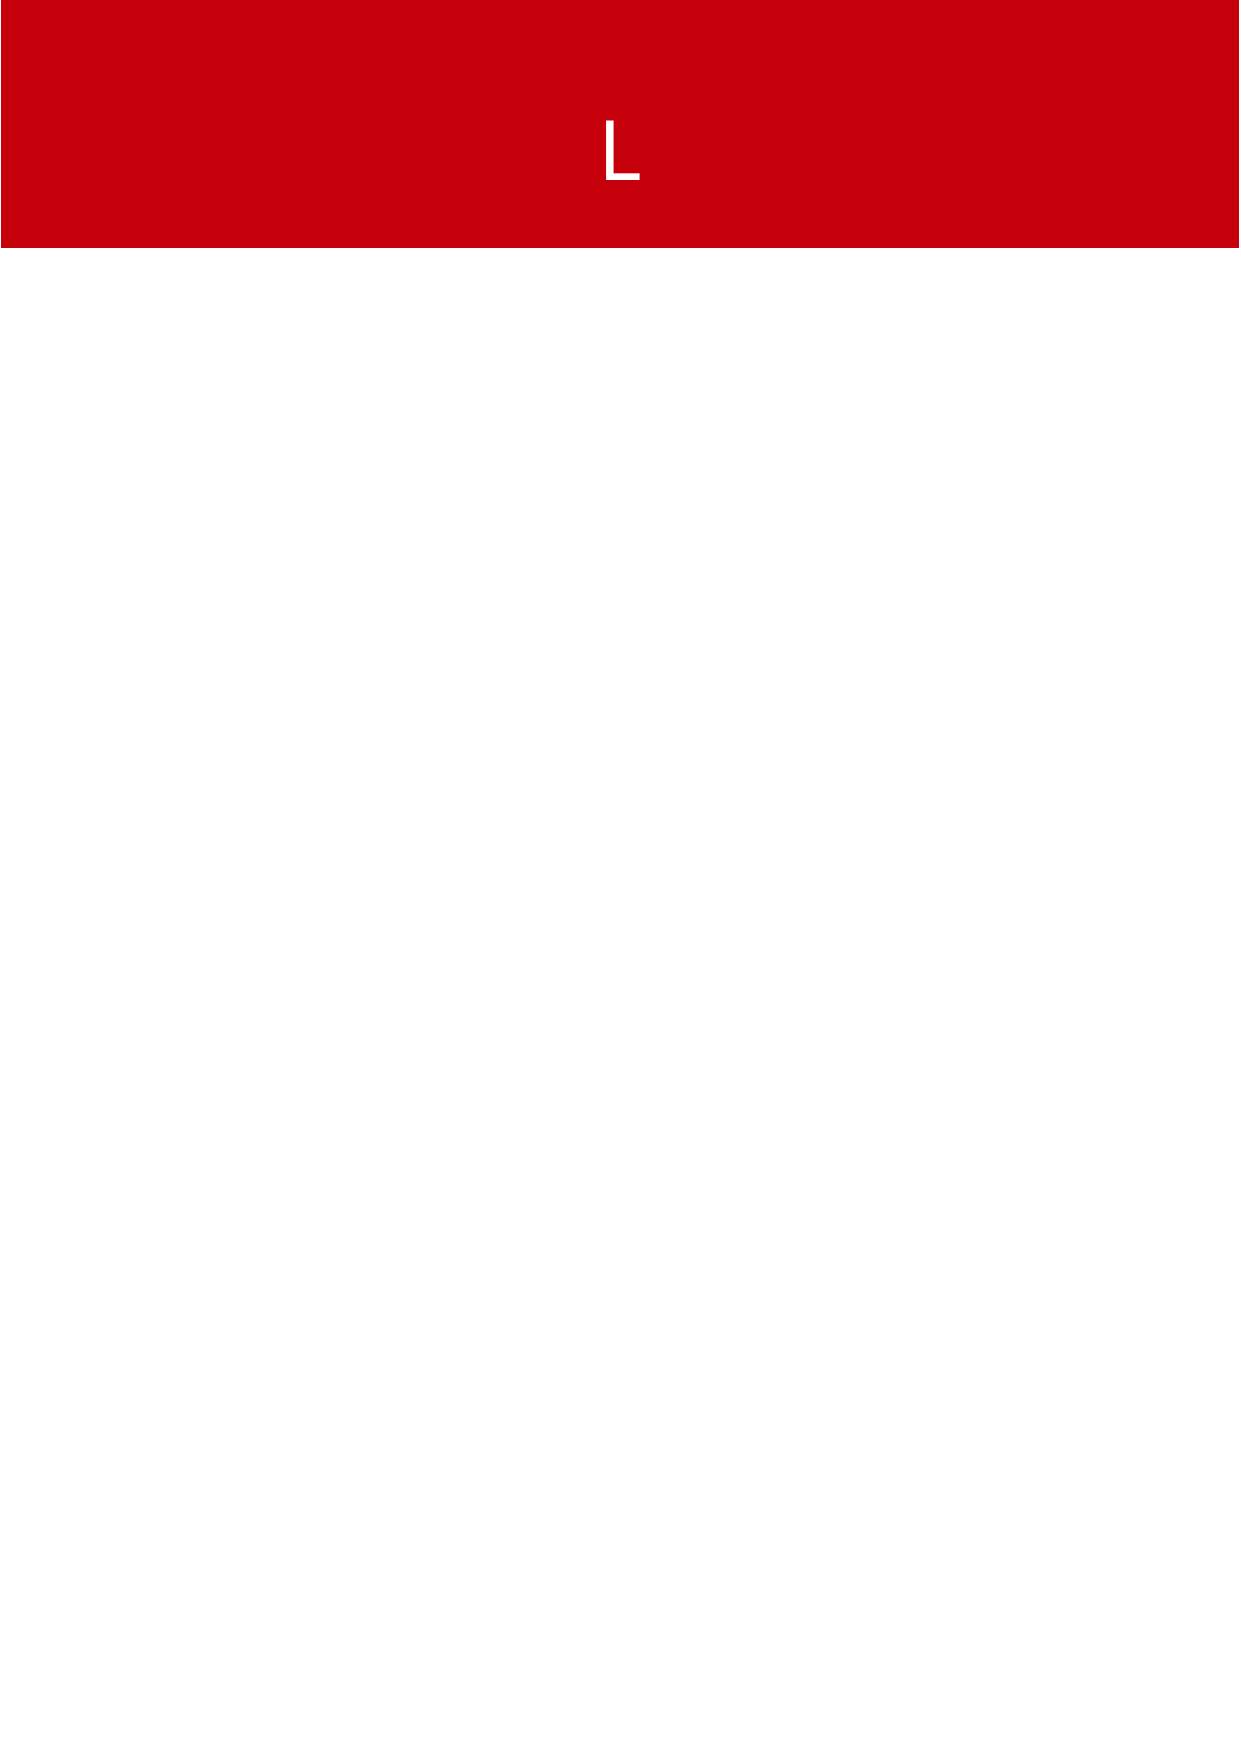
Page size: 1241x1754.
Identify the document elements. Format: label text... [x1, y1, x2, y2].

text L [1, 91, 1239, 204]
